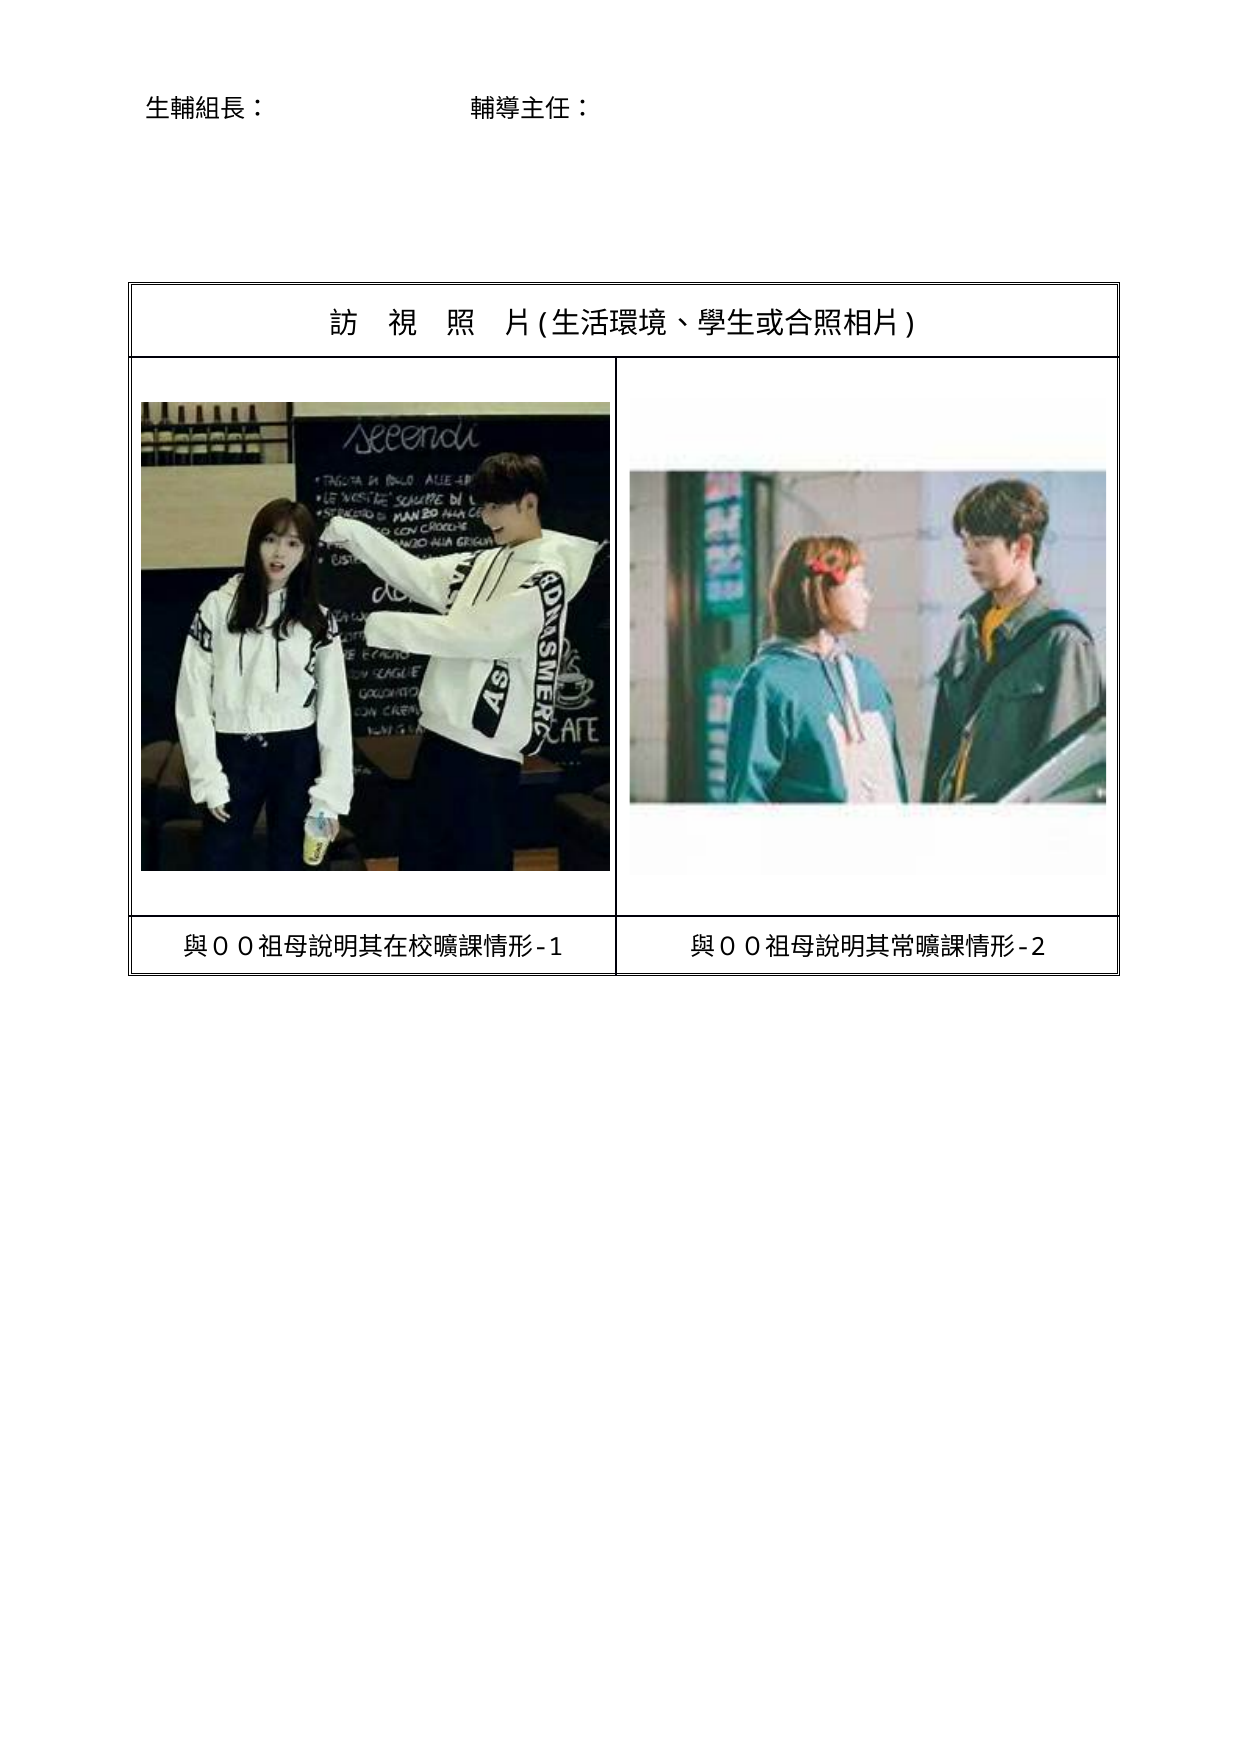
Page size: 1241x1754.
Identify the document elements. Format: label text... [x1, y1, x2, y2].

table_cell 與００祖母說明其在校曠課情形-1 [132, 917, 615, 973]
table_cell [617, 358, 1117, 915]
table_cell 與００祖母說明其常曠課情形-2 [617, 917, 1117, 973]
text 生輔組長： 輔導主任： [130, 71, 1110, 129]
table_header 訪 視 照 片(生活環境、學生或合照相片) [132, 285, 1117, 356]
table_cell [132, 358, 615, 915]
